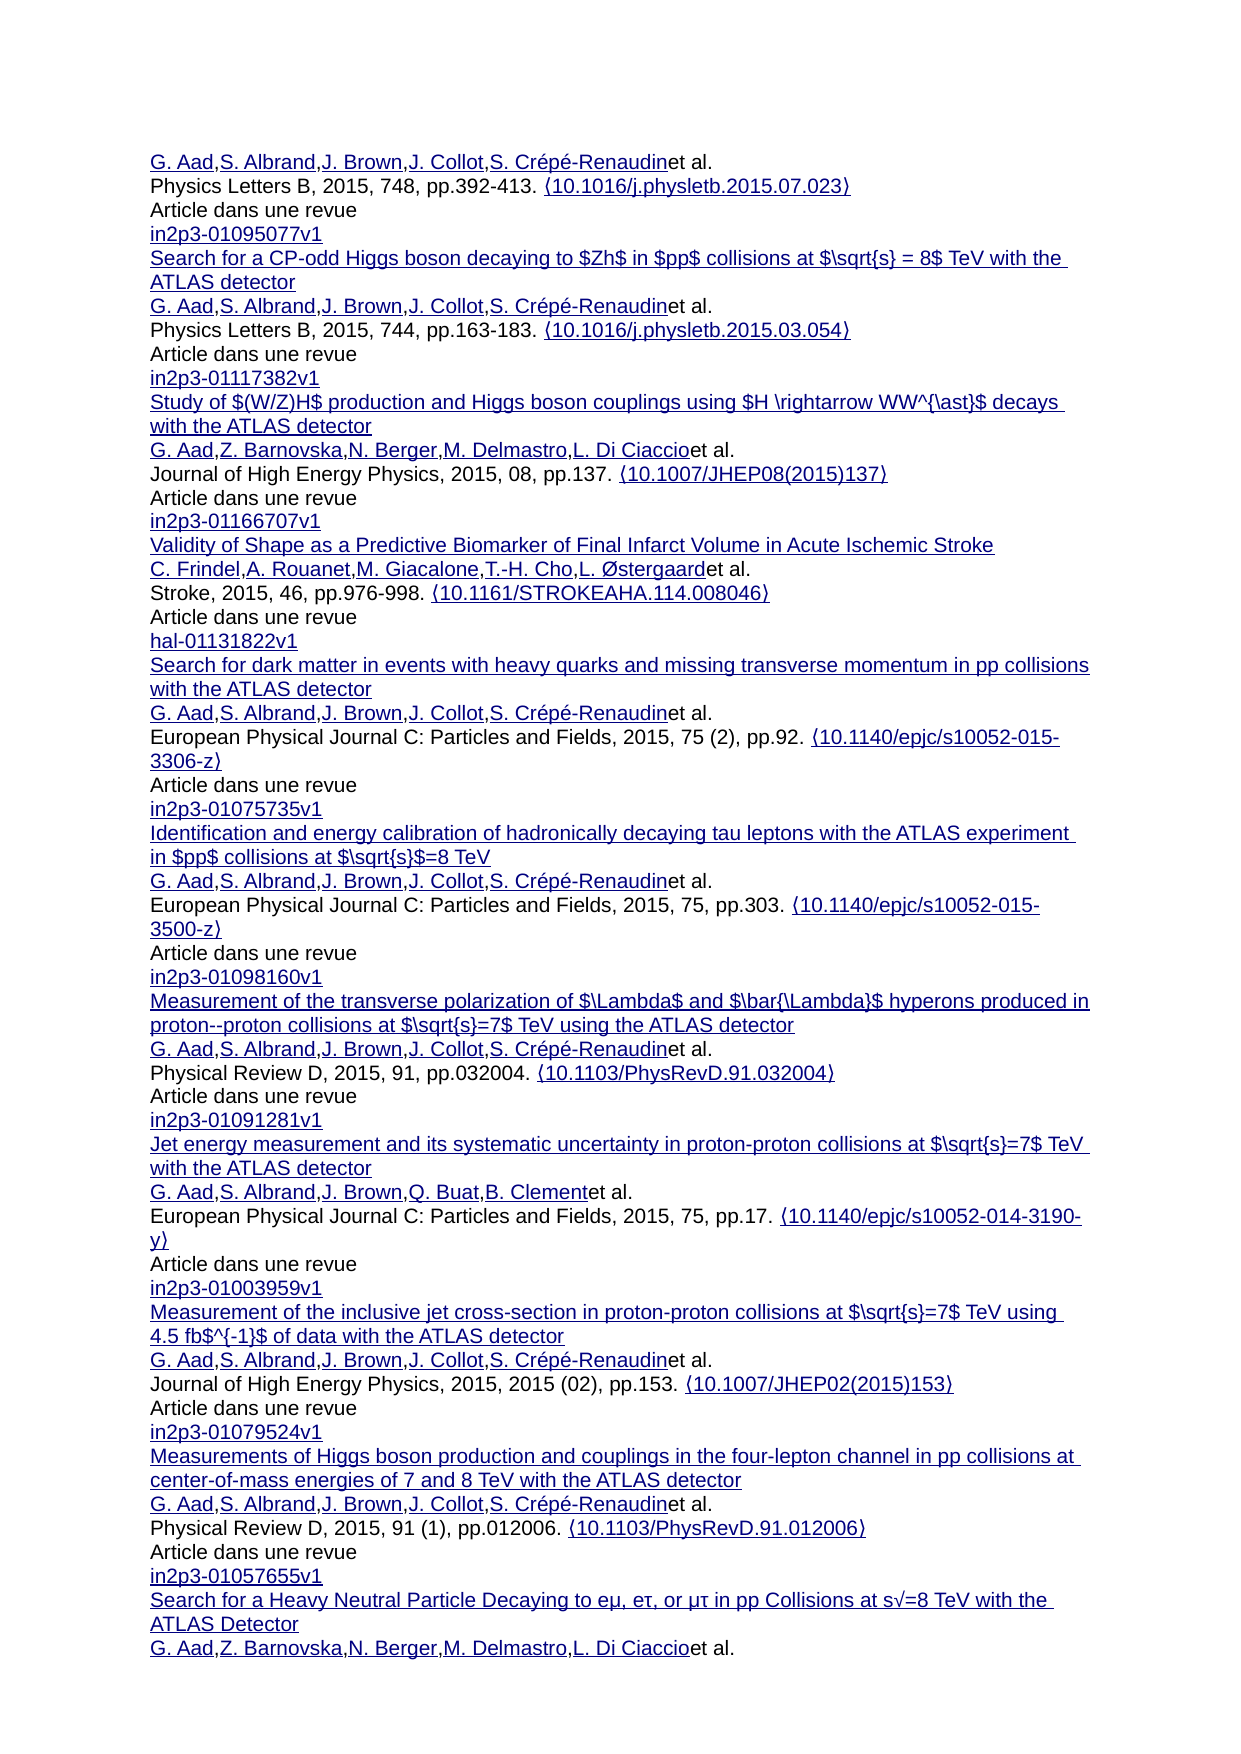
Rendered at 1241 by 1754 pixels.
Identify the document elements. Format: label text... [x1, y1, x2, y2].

table_cell Search for dark matter in events with heavy quarks and missing transverse momentum in pp collisions [150, 653, 1090, 674]
table_cell Study of $(W/Z)H$ production and Higgs boson couplings using $H \rightarrow WW^{\ast}$ decays with the ATLAS detector G. Aad,Z. Barnovska,N. Berger,M. Delmastro,L. Di Ciaccioet al. Journal of High Energy Physics, 2015, 08, pp.137. ⟨10.1007/JHEP08(2015)137⟩ Article dans une revue in2p3-01166707v1 [150, 390, 1090, 533]
table_cell Measurement of the inclusive jet cross-section in proton-proton collisions at $\sqrt{s}=7$ TeV using 4.5 fb$^{-1}$ of data with the ATLAS detector G. Aad,S. Albrand,J. Brown,J. Collot,S. Crépé-Renaudinet al. Journal of High Energy Physics, 2015, 2015 (02), pp.153. ⟨10.1007/JHEP02(2015)153⟩ Article dans une revue in2p3-01079524v1 [150, 1300, 1090, 1444]
table_cell proton--proton collisions at $\sqrt{s}=7$ TeV using the ATLAS detector G. Aad,S. Albrand,J. Brown,J. Collot,S. Crépé-Renaudinet al. Physical Review D, 2015, 91, pp.032004. ⟨10.1103/PhysRevD.91.032004⟩ Article dans une revue in2p3-01091281v1 [150, 1011, 1090, 1132]
table_cell Identification and energy calibration of hadronically decaying tau leptons with the ATLAS experiment in $pp$ collisions at $\sqrt{s}$=8 TeV G. Aad,S. Albrand,J. Brown,J. Collot,S. Crépé-Renaudinet al. European Physical Journal C: Particles and Fields, 2015, 75, pp.303. ⟨10.1140/epjc/s10052-015-3500-z⟩ Article dans une revue in2p3-01098160v1 [150, 821, 1090, 988]
table_cell Search for a Heavy Neutral Particle Decaying to eμ, eτ, or μτ in pp Collisions at s√=8 TeV with the ATLAS Detector G. Aad,Z. Barnovska,N. Berger,M. Delmastro,L. Di Ciaccioet al. [150, 1588, 1090, 1659]
table_cell with the ATLAS detector G. Aad,S. Albrand,J. Brown,J. Collot,S. Crépé-Renaudinet al. European Physical Journal C: Particles and Fields, 2015, 75 (2), pp.92. ⟨10.1140/epjc/s10052-015-3306-z⟩ Article dans une revue in2p3-01075735v1 [150, 675, 1090, 821]
table_cell G. Aad,S. Albrand,J. Brown,J. Collot,S. Crépé-Renaudinet al. Physics Letters B, 2015, 748, pp.392-413. ⟨10.1016/j.physletb.2015.07.023⟩ Article dans une revue in2p3-01095077v1 [150, 150, 1090, 246]
table_cell Validity of Shape as a Predictive Biomarker of Final Infarct Volume in Acute Ischemic Stroke C. Frindel,A. Rouanet,M. Giacalone,T.-H. Cho,L. Østergaardet al. Stroke, 2015, 46, pp.976-998. ⟨10.1161/STROKEAHA.114.008046⟩ Article dans une revue hal-01131822v1 [150, 533, 1090, 653]
table_cell with the ATLAS detector G. Aad,S. Albrand,J. Brown,Q. Buat,B. Clementet al. European Physical Journal C: Particles and Fields, 2015, 75, pp.17. ⟨10.1140/epjc/s10052-014-3190-y⟩ Article dans une revue in2p3-01003959v1 [150, 1154, 1090, 1300]
table_cell Measurement of the transverse polarization of $\Lambda$ and $\bar{\Lambda}$ hyperons produced in [150, 989, 1090, 1009]
table_cell Search for a CP-odd Higgs boson decaying to $Zh$ in $pp$ collisions at $\sqrt{s} = 8$ TeV with the ATLAS detector G. Aad,S. Albrand,J. Brown,J. Collot,S. Crépé-Renaudinet al. Physics Letters B, 2015, 744, pp.163-183. ⟨10.1016/j.physletb.2015.03.054⟩ Article dans une revue in2p3-01117382v1 [150, 246, 1090, 389]
table_cell Jet energy measurement and its systematic uncertainty in proton-proton collisions at $\sqrt{s}=7$ TeV [150, 1132, 1090, 1153]
table_cell Measurements of Higgs boson production and couplings in the four-lepton channel in pp collisions at center-of-mass energies of 7 and 8 TeV with the ATLAS detector G. Aad,S. Albrand,J. Brown,J. Collot,S. Crépé-Renaudinet al. Physical Review D, 2015, 91 (1), pp.012006. ⟨10.1103/PhysRevD.91.012006⟩ Article dans une revue in2p3-01057655v1 [150, 1444, 1090, 1587]
